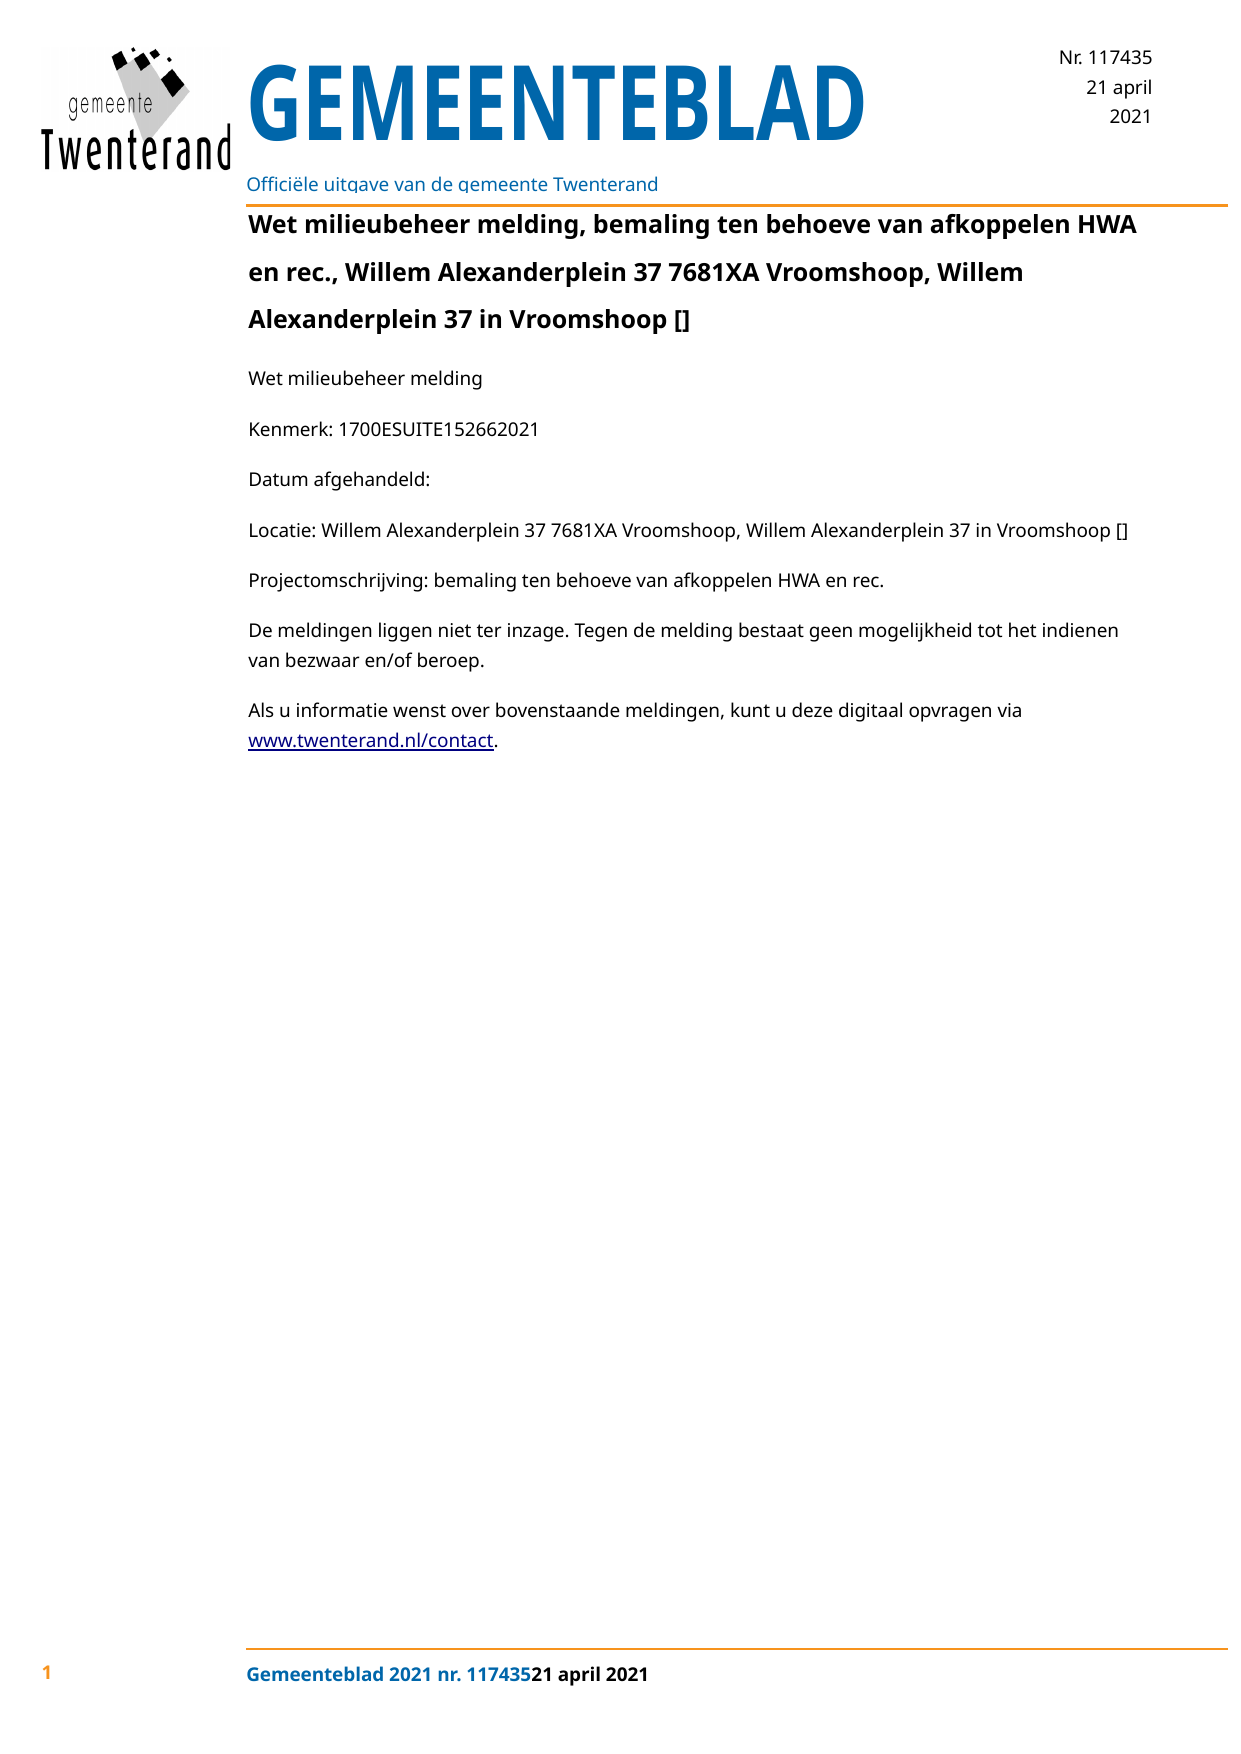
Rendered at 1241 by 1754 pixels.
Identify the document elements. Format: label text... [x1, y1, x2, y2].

text Als u informatie wenst over bovenstaande meldingen, kunt u deze digitaal opvragen via www.twenterand.nl/contact. [248, 698, 1152, 753]
text Wet milieubeheer melding, bemaling ten behoeve van afkoppelen HWA en rec., Willem Alexanderplein 37 7681XA Vroomshoop, Willem Alexanderplein 37 in Vroomshoop [] [248, 207, 1152, 336]
text Wet milieubeheer melding [248, 366, 1152, 391]
picture [41, 47, 231, 172]
text Locatie: Willem Alexanderplein 37 7681XA Vroomshoop, Willem Alexanderplein 37 in Vroomshoop [] [248, 517, 1152, 542]
text Kenmerk: 1700ESUITE152662021 [248, 416, 1152, 442]
text Projectomschrijving: bemaling ten behoeve van afkoppelen HWA en rec. [248, 567, 1152, 593]
text De meldingen liggen niet ter inzage. Tegen de melding bestaat geen mogelijkheid tot het indienen van bezwaar en/of beroep. [248, 618, 1152, 673]
text Datum afgehandeld: [248, 466, 1152, 492]
